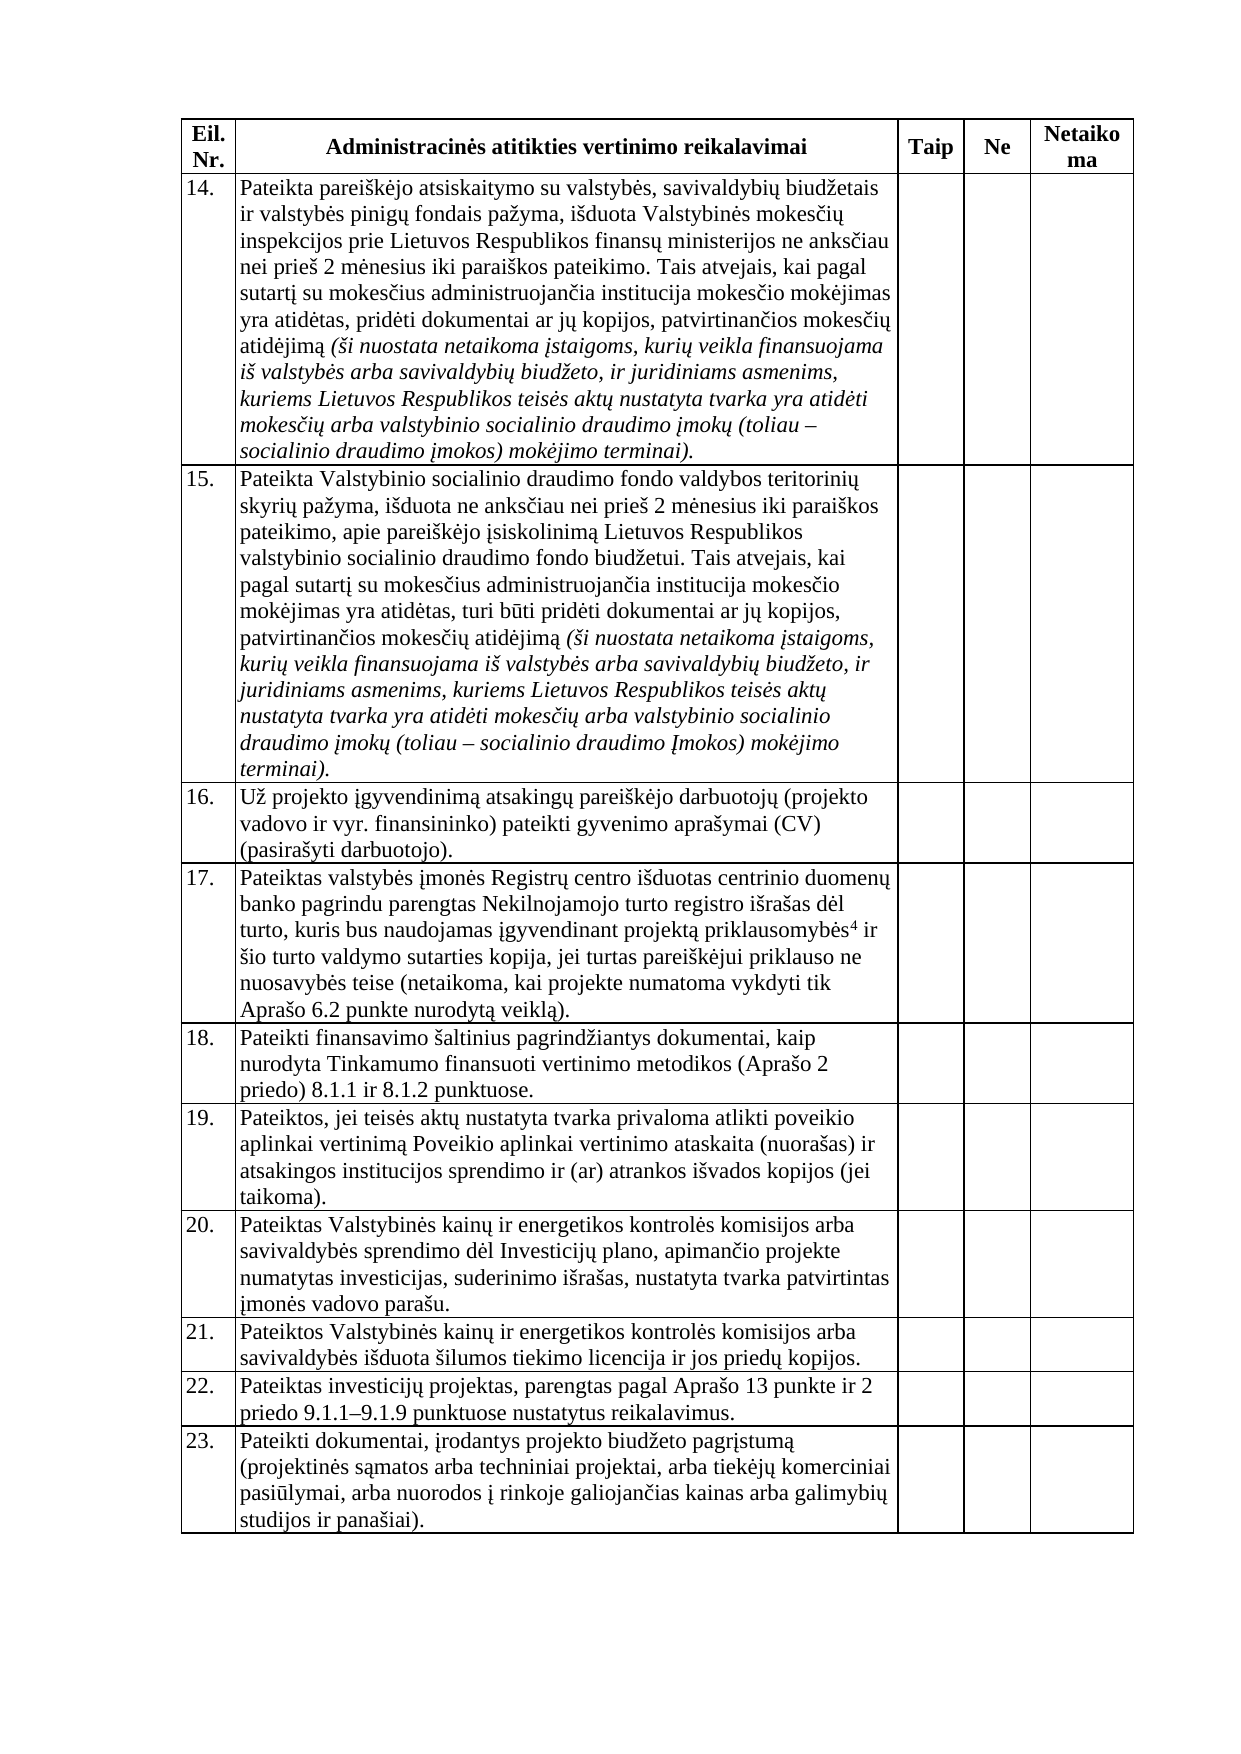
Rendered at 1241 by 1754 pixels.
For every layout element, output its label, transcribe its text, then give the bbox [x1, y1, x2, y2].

table_cell [899, 783, 963, 862]
table_cell [899, 466, 963, 782]
table_cell [965, 1104, 1030, 1209]
table_cell [965, 1024, 1030, 1103]
table_header Ne [965, 120, 1030, 172]
table_header Taip [899, 120, 963, 172]
table_cell Pateikta Valstybinio socialinio draudimo fondo valdybos teritorinių skyrių pažyma, išduota ne anksčiau nei prieš 2 mėnesius iki paraiškos pateikimo, apie pareiškėjo įsiskolinimą Lietuvos Respublikos valstybinio socialinio draudimo fondo biudžetui. Tais atvejais, kai pagal sutartį su mokesčius administruojančia institucija mokesčio mokėjimas yra atidėtas, turi būti pridėti dokumentai ar jų kopijos, patvirtinančios mokesčių atidėjimą (ši nuostata netaikoma įstaigoms, kurių veikla finansuojama iš valstybės arba savivaldybių biudžeto, ir juridiniams asmenims, kuriems Lietuvos Respublikos teisės aktų nustatyta tvarka yra atidėti mokesčių arba valstybinio socialinio draudimo įmokų (toliau – socialinio draudimo Įmokos) mokėjimo terminai). [236, 466, 897, 782]
table_header Netaikoma [1031, 120, 1133, 172]
table_cell [965, 1211, 1030, 1317]
table_cell [899, 1211, 963, 1317]
table_cell Pateiktos, jei teisės aktų nustatyta tvarka privaloma atlikti poveikio aplinkai vertinimą Poveikio aplinkai vertinimo ataskaita (nuorašas) ir atsakingos institucijos sprendimo ir (ar) atrankos išvados kopijos (jei taikoma). [236, 1104, 897, 1209]
table_cell [1031, 864, 1133, 1022]
table_cell [899, 1318, 963, 1371]
table_cell [965, 1372, 1030, 1425]
table_cell 22. [182, 1372, 235, 1425]
table_cell 21. [182, 1318, 235, 1371]
table_header Eil. Nr. [182, 120, 235, 172]
table_cell [899, 174, 963, 464]
table_cell [899, 864, 963, 1022]
table_cell Pateiktos Valstybinės kainų ir energetikos kontrolės komisijos arba savivaldybės išduota šilumos tiekimo licencija ir jos priedų kopijos. [236, 1318, 897, 1371]
table_cell [1031, 1372, 1133, 1425]
table_cell 19. [182, 1104, 235, 1209]
table_cell Pateikta pareiškėjo atsiskaitymo su valstybės, savivaldybių biudžetais ir valstybės pinigų fondais pažyma, išduota Valstybinės mokesčių inspekcijos prie Lietuvos Respublikos finansų ministerijos ne anksčiau nei prieš 2 mėnesius iki paraiškos pateikimo. Tais atvejais, kai pagal sutartį su mokesčius administruojančia institucija mokesčio mokėjimas yra atidėtas, pridėti dokumentai ar jų kopijos, patvirtinančios mokesčių atidėjimą (ši nuostata netaikoma įstaigoms, kurių veikla finansuojama iš valstybės arba savivaldybių biudžeto, ir juridiniams asmenims, kuriems Lietuvos Respublikos teisės aktų nustatyta tvarka yra atidėti mokesčių arba valstybinio socialinio draudimo įmokų (toliau – socialinio draudimo įmokos) mokėjimo terminai). [236, 174, 897, 464]
table_header Administracinės atitikties vertinimo reikalavimai [236, 120, 897, 172]
table_cell Pateikti finansavimo šaltinius pagrindžiantys dokumentai, kaip nurodyta Tinkamumo finansuoti vertinimo metodikos (Aprašo 2 priedo) 8.1.1 ir 8.1.2 punktuose. [236, 1024, 897, 1103]
table_cell 20. [182, 1211, 235, 1317]
table_cell [965, 1427, 1030, 1532]
table_cell Pateiktas valstybės įmonės Registrų centro išduotas centrinio duomenų banko pagrindu parengtas Nekilnojamojo turto registro išrašas dėl turto, kuris bus naudojamas įgyvendinant projektą priklausomybės4 ir šio turto valdymo sutarties kopija, jei turtas pareiškėjui priklauso ne nuosavybės teise (netaikoma, kai projekte numatoma vykdyti tik Aprašo 6.2 punkte nurodytą veiklą). [236, 864, 897, 1022]
table_cell 23. [182, 1427, 235, 1532]
table_cell 16. [182, 783, 235, 862]
table_cell 14. [182, 174, 235, 464]
table_cell [965, 864, 1030, 1022]
table_cell [1031, 466, 1133, 782]
table_cell 18. [182, 1024, 235, 1103]
table_cell Pateiktas Valstybinės kainų ir energetikos kontrolės komisijos arba savivaldybės sprendimo dėl Investicijų plano, apimančio projekte numatytas investicijas, suderinimo išrašas, nustatyta tvarka patvirtintas įmonės vadovo parašu. [236, 1211, 897, 1317]
table_cell [1031, 1318, 1133, 1371]
table_cell [1031, 174, 1133, 464]
table_cell 15. [182, 466, 235, 782]
table_cell Pateikti dokumentai, įrodantys projekto biudžeto pagrįstumą (projektinės sąmatos arba techniniai projektai, arba tiekėjų komerciniai pasiūlymai, arba nuorodos į rinkoje galiojančias kainas arba galimybių studijos ir panašiai). [236, 1427, 897, 1532]
table_cell [965, 466, 1030, 782]
table_cell [1031, 1104, 1133, 1209]
table_cell Pateiktas investicijų projektas, parengtas pagal Aprašo 13 punkte ir 2 priedo 9.1.1–9.1.9 punktuose nustatytus reikalavimus. [236, 1372, 897, 1425]
table_cell [1031, 1211, 1133, 1317]
table_cell [899, 1024, 963, 1103]
table_cell [965, 1318, 1030, 1371]
table_cell [899, 1104, 963, 1209]
table_cell [899, 1372, 963, 1425]
table_cell [965, 783, 1030, 862]
table_cell [1031, 783, 1133, 862]
table_cell [1031, 1427, 1133, 1532]
table_cell [899, 1427, 963, 1532]
table_cell [965, 174, 1030, 464]
table_cell 17. [182, 864, 235, 1022]
table_cell Už projekto įgyvendinimą atsakingų pareiškėjo darbuotojų (projekto vadovo ir vyr. finansininko) pateikti gyvenimo aprašymai (CV) (pasirašyti darbuotojo). [236, 783, 897, 862]
table_cell [1031, 1024, 1133, 1103]
